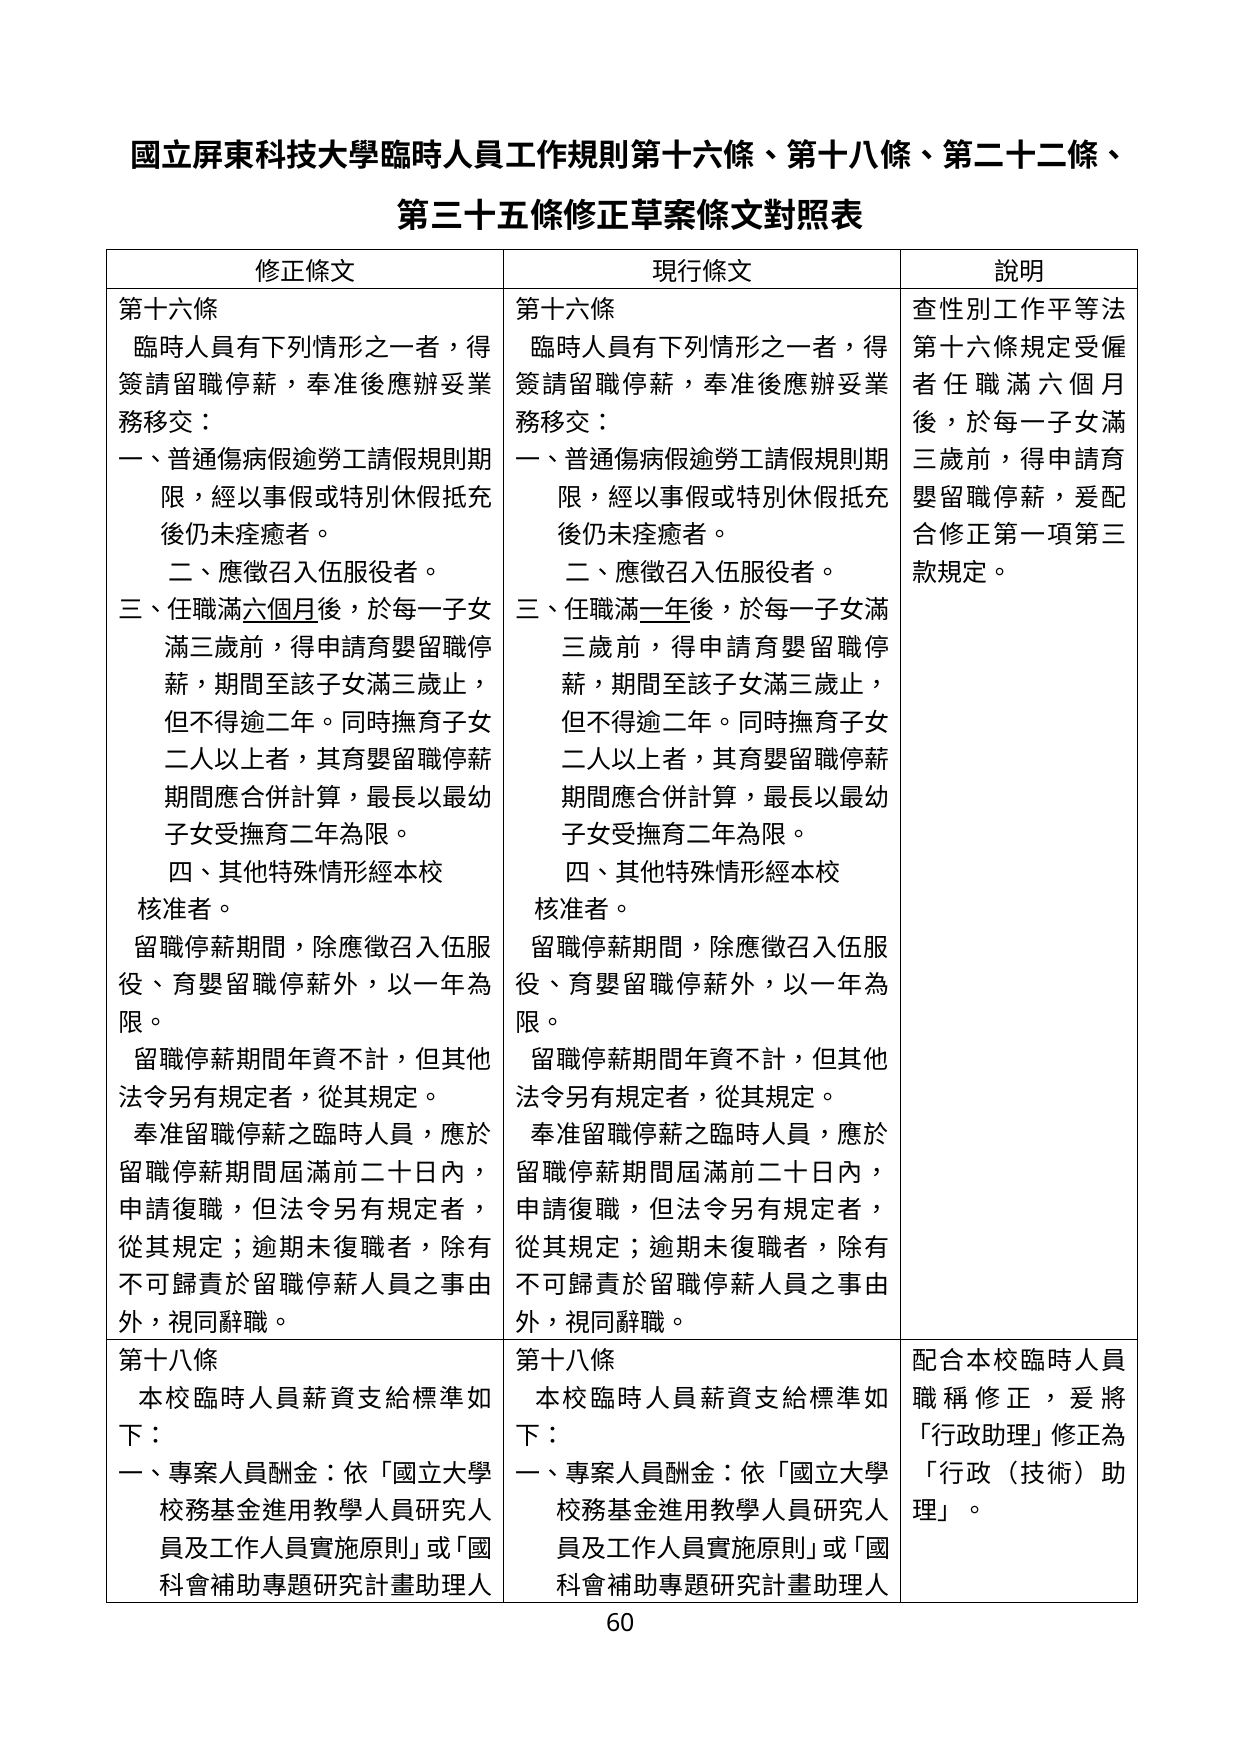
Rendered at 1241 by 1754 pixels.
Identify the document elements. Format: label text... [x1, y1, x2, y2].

table_cell 第十六條 臨時人員有下列情形之一者，得簽請留職停薪，奉准後應辦妥業務移交： 一、普通傷病假逾勞工請假規則期限，經以事假或特別休假抵充後仍未痊癒者。 二、應徵召入伍服役者。 三、任職滿一年後，於每一子女滿三歲前，得申請育嬰留職停薪，期間至該子女滿三歲止，但不得逾二年。同時撫育子女二人以上者，其育嬰留職停薪期間應合併計算，最長以最幼子女受撫育二年為限。 四、其他特殊情形經本校 核准者。 留職停薪期間，除應徵召入伍服役、育嬰留職停薪外，以一年為限。 留職停薪期間年資不計，但其他法令另有規定者，從其規定。 奉准留職停薪之臨時人員，應於留職停薪期間屆滿前二十日內，申請復職，但法令另有規定者，從其規定；逾期未復職者，除有不可歸責於留職停薪人員之事由外，視同辭職。 [504, 289, 900, 1339]
table_header 現行條文 [504, 250, 900, 288]
table_cell 配合本校臨時人員職稱修正，爰將「行政助理」修正為「行政（技術）助理」。 [901, 1340, 1137, 1602]
text 國立屏東科技大學臨時人員工作規則第十六條、第十八條、第二十二條、 [118, 131, 1141, 176]
table_cell 第十八條 本校臨時人員薪資支給標準如下： 一、專案人員酬金：依「國立大學校務基金進用教學人員研究人員及工作人員實施原則」或「國科會補助專題研究計畫助理人 [107, 1340, 503, 1602]
text 第三十五條修正草案條文對照表 [118, 188, 1141, 237]
table_header 修正條文 [107, 250, 503, 288]
table_cell 查性別工作平等法第十六條規定受僱者任職滿六個月後，於每一子女滿三歲前，得申請育嬰留職停薪，爰配合修正第一項第三款規定。 [901, 289, 1137, 1339]
table_cell 第十八條 本校臨時人員薪資支給標準如下： 一、專案人員酬金：依「國立大學校務基金進用教學人員研究人員及工作人員實施原則」或「國科會補助專題研究計畫助理人 [504, 1340, 900, 1602]
table_header 說明 [901, 250, 1137, 288]
table_cell 第十六條 臨時人員有下列情形之一者，得簽請留職停薪，奉准後應辦妥業務移交： 一、普通傷病假逾勞工請假規則期限，經以事假或特別休假抵充後仍未痊癒者。 二、應徵召入伍服役者。 三、任職滿六個月後，於每一子女滿三歲前，得申請育嬰留職停薪，期間至該子女滿三歲止，但不得逾二年。同時撫育子女二人以上者，其育嬰留職停薪期間應合併計算，最長以最幼子女受撫育二年為限。 四、其他特殊情形經本校 核准者。 留職停薪期間，除應徵召入伍服役、育嬰留職停薪外，以一年為限。 留職停薪期間年資不計，但其他法令另有規定者，從其規定。 奉准留職停薪之臨時人員，應於留職停薪期間屆滿前二十日內，申請復職，但法令另有規定者，從其規定；逾期未復職者，除有不可歸責於留職停薪人員之事由外，視同辭職。 [107, 289, 503, 1339]
